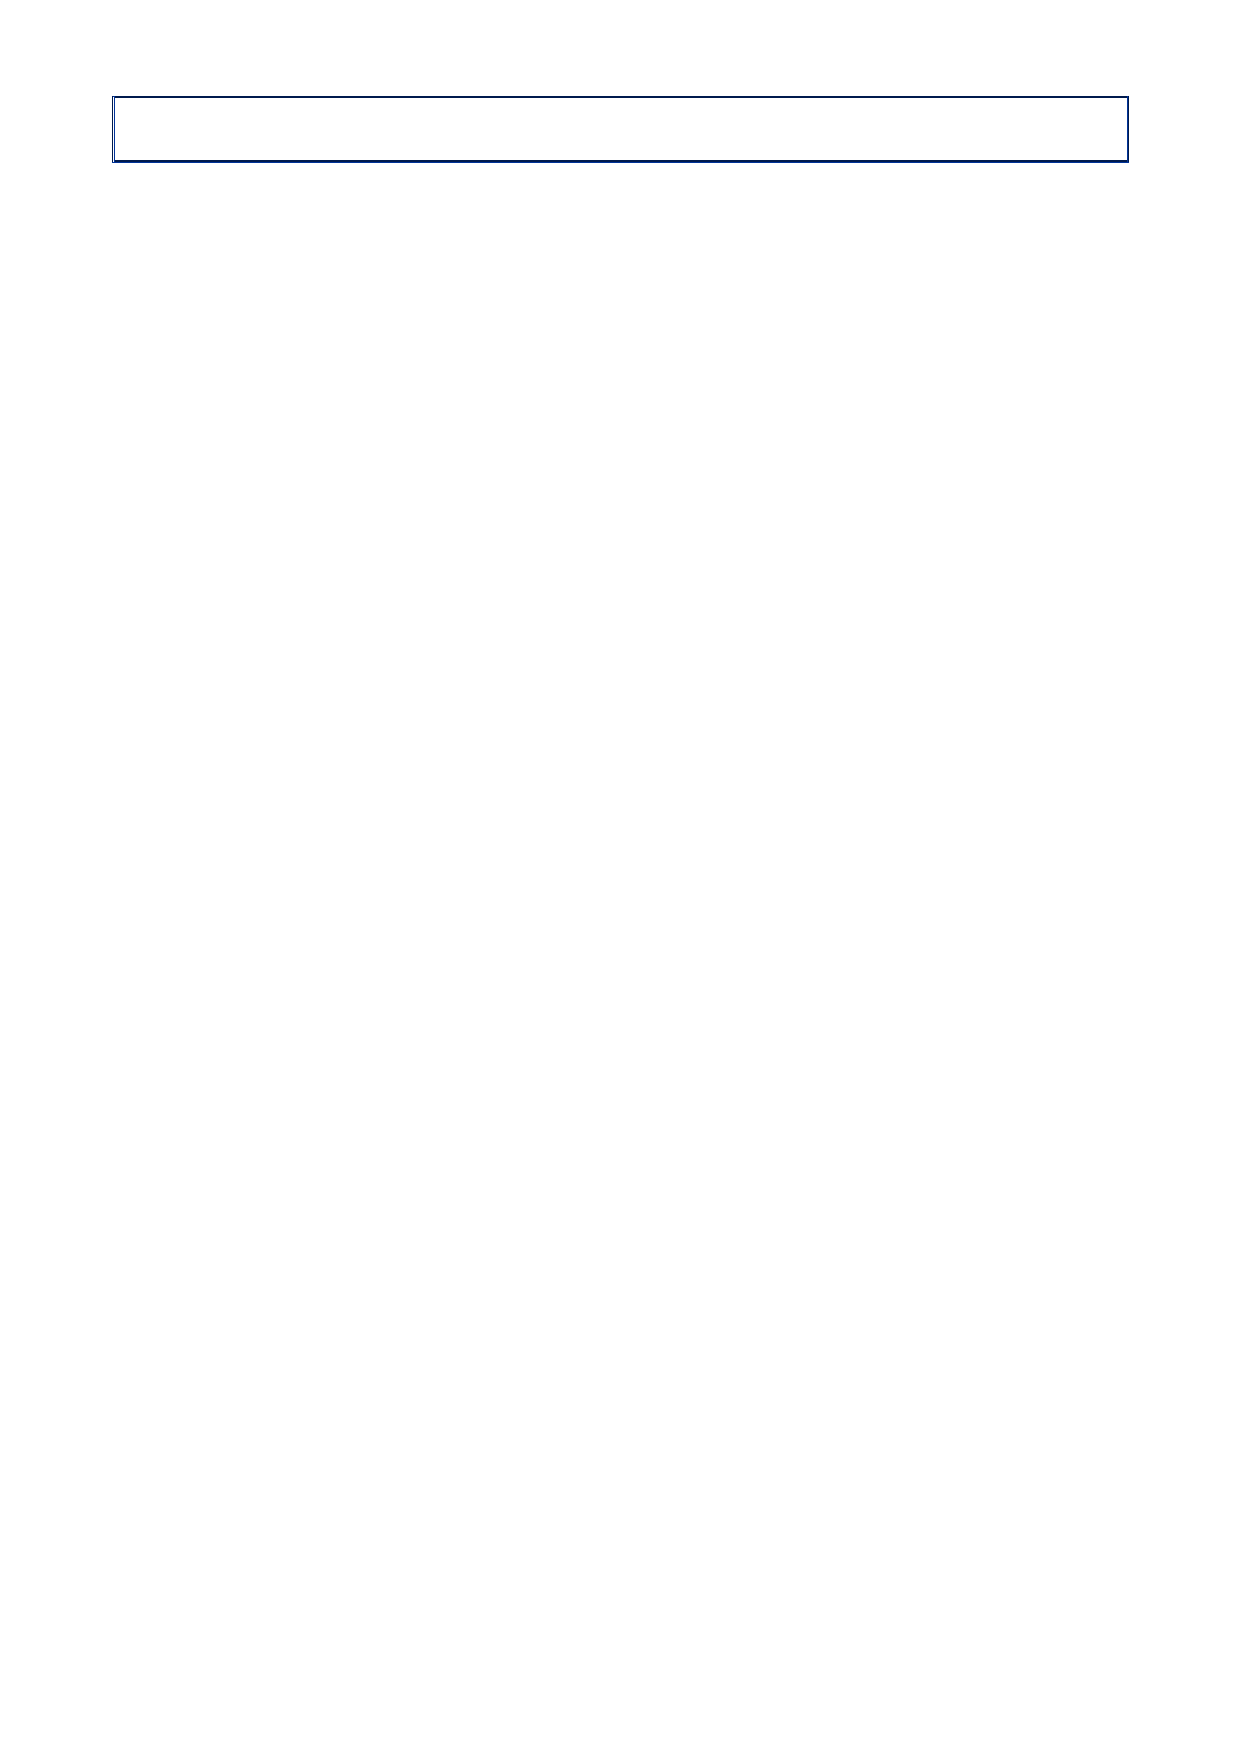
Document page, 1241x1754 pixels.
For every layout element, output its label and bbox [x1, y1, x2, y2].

table_header [115, 98, 1127, 160]
table_header [86, 96, 1154, 224]
